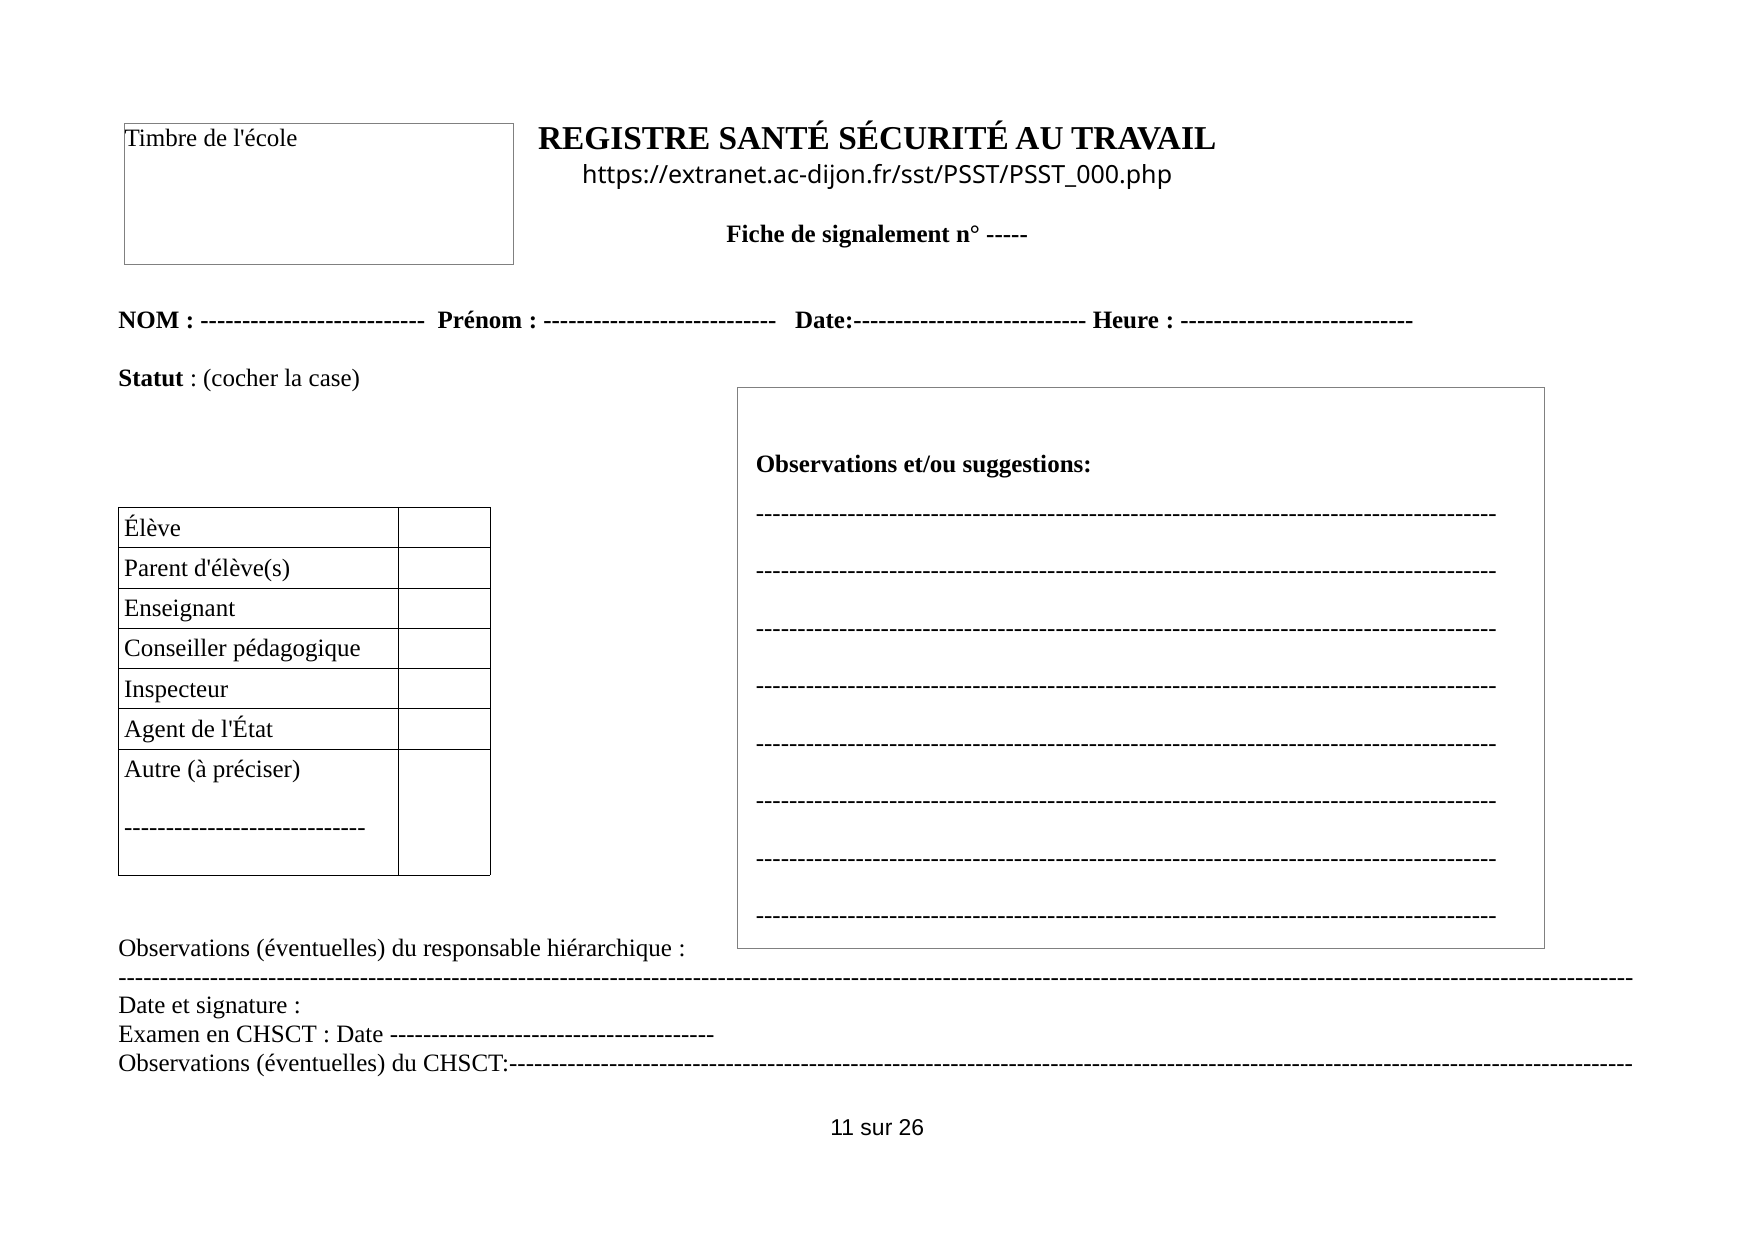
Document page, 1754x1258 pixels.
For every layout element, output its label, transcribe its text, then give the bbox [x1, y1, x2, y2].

text Statut : (cocher la case) [118, 363, 1636, 392]
table_cell Conseiller pédagogique [119, 629, 398, 668]
text Examen en CHSCT : Date --------------------------------------- [118, 1019, 1636, 1048]
table_cell Parent d'élève(s) [119, 548, 398, 587]
table_header  [399, 508, 490, 547]
text NOM : --------------------------- Prénom : ---------------------------- Date:---------------------------- Heure : ---------------------------- [118, 306, 1636, 334]
text [1545, 449, 1636, 478]
table_cell  [399, 629, 490, 668]
table_cell Inspecteur [119, 669, 398, 708]
text [118, 449, 737, 478]
text REGISTRE SANTÉ SÉCURITÉ AU TRAVAIL [118, 118, 1636, 156]
table_cell  [399, 589, 490, 628]
table_cell  [399, 548, 490, 587]
text Date et signature : [118, 990, 1636, 1019]
text Fiche de signalement n° ----- [514, 219, 1636, 248]
text Observations (éventuelles) du CHSCT:--------------------------------------------------------------------------------------------------------------------------------------- [118, 1048, 1636, 1077]
table_cell  [399, 669, 490, 708]
table_header Élève [119, 508, 398, 547]
table_cell  [399, 709, 490, 749]
table_cell Agent de l'État [119, 709, 398, 749]
text [125, 219, 513, 248]
text Observations et/ou suggestions: [738, 449, 1544, 478]
table_cell Autre (à préciser) ----------------------------- [119, 750, 398, 875]
text Observations (éventuelles) du responsable hiérarchique : [118, 933, 1636, 962]
text https://extranet.ac-dijon.fr/sst/PSST/PSST_000.php [514, 156, 1636, 191]
table_cell Enseignant [119, 589, 398, 628]
text [125, 156, 513, 191]
text -------------------------------------------------------------------------------------------------------------------------------------------------------------------------------------- [118, 962, 1636, 990]
table_cell  [399, 750, 490, 875]
